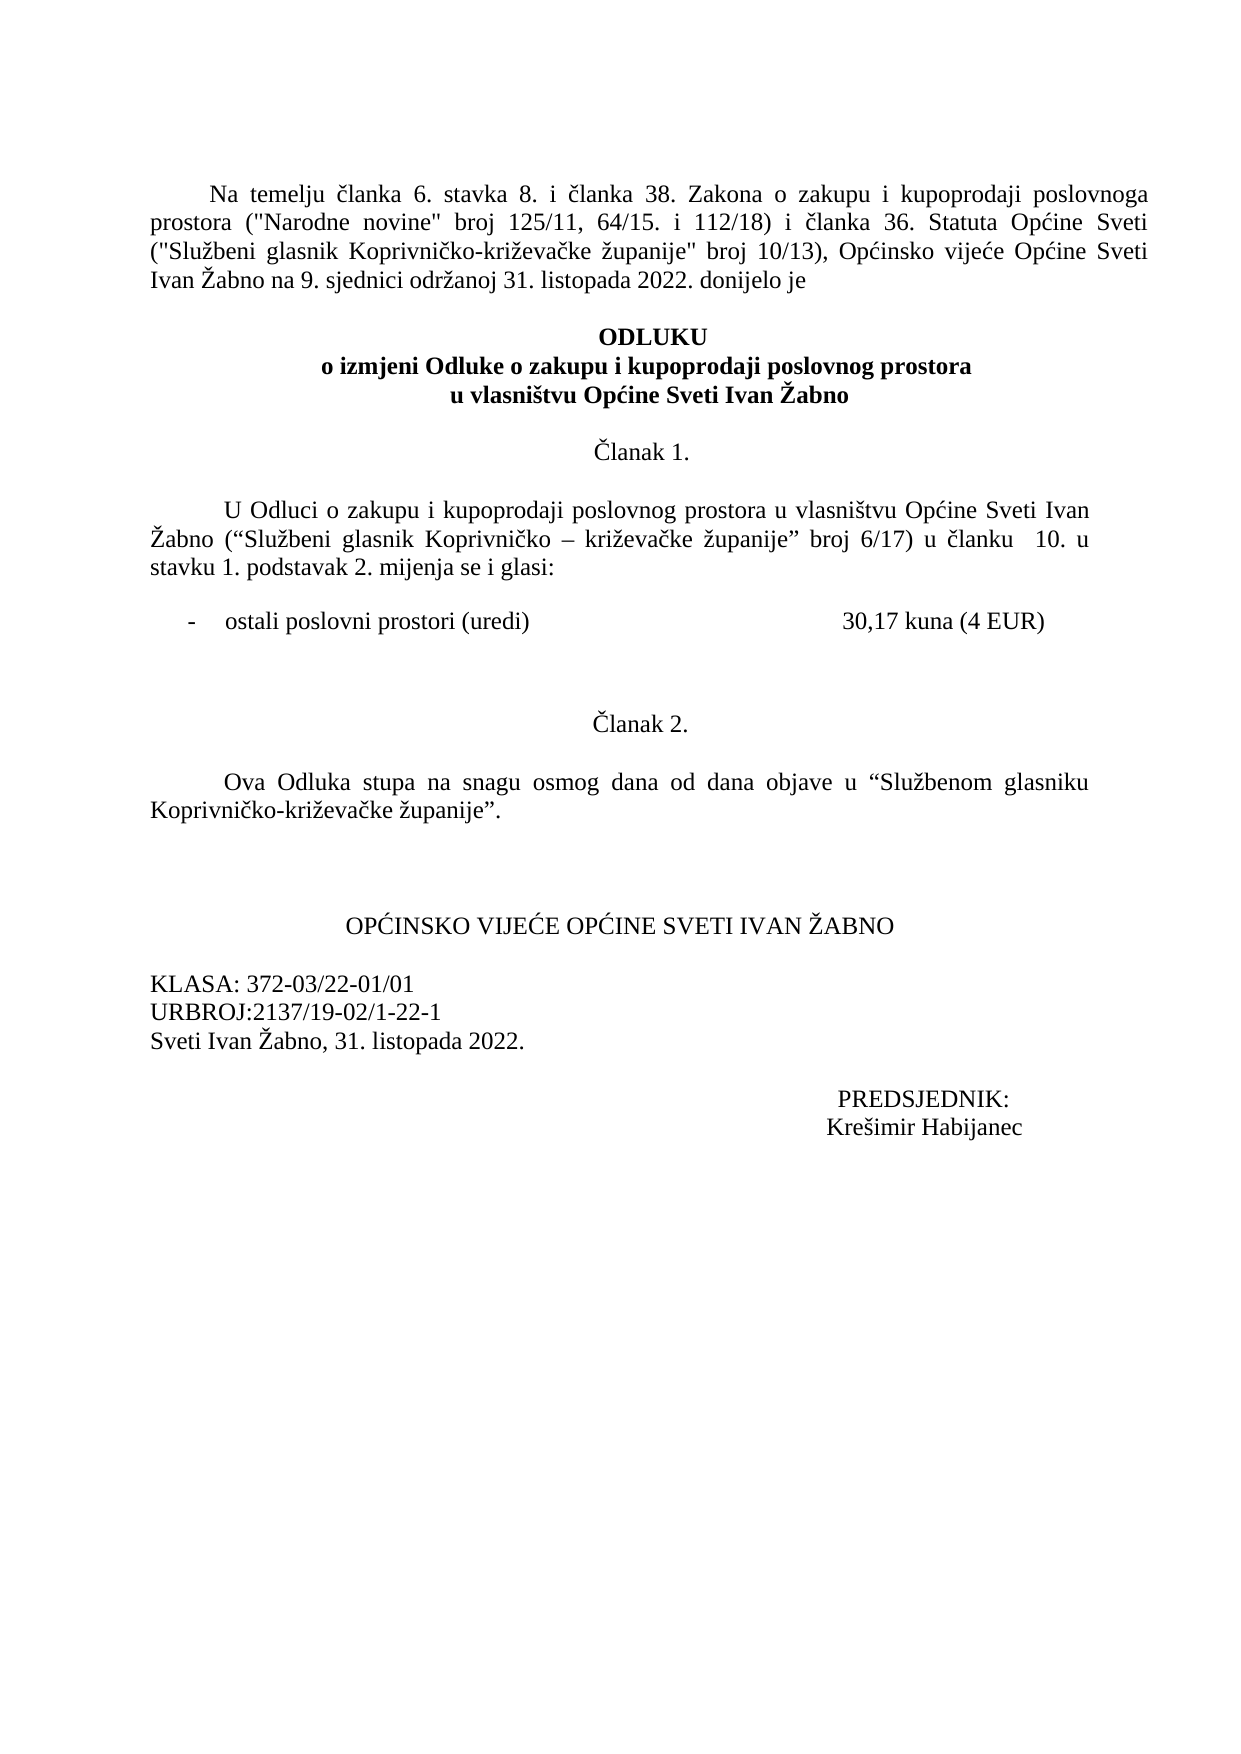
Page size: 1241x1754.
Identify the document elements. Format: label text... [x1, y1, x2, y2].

text OPĆINSKO VIJEĆE OPĆINE SVETI IVAN ŽABNO [150, 911, 1090, 940]
text URBROJ:2137/19-02/1-22-1 [150, 997, 1090, 1026]
text Ova Odluka stupa na snagu osmog dana od dana objave u “Službenom glasniku Koprivničko-križevačke županije”. [150, 767, 1090, 824]
text U Odluci o zakupu i kupoprodaji poslovnog prostora u vlasništvu Općine Sveti Ivan Žabno (“Službeni glasnik Koprivničko – križevačke županije” broj 6/17) u članku 10. u stavku 1. podstavak 2. mijenja se i glasi: [150, 495, 1090, 581]
text Na temelju članka 6. stavka 8. i članka 38. Zakona o zakupu i kupoprodaji poslovnoga prostora ("Narodne novine" broj 125/11, 64/15. i 112/18) i članka 36. Statuta Općine Sveti ("Službeni glasnik Koprivničko-križevačke županije" broj 10/13), Općinsko vijeće Općine Sveti Ivan Žabno na 9. sjednici održanoj 31. listopada 2022. donijelo je [150, 179, 1149, 294]
text o izmjeni Odluke o zakupu i kupoprodaji poslovnog prostora [150, 351, 1149, 380]
text PREDSJEDNIK: [150, 1084, 1090, 1112]
text KLASA: 372-03/22-01/01 [150, 969, 1090, 997]
text Članak 2. [150, 709, 1090, 738]
text Sveti Ivan Žabno, 31. listopada 2022. [150, 1026, 1090, 1055]
list ostali poslovni prostori (uredi) 30,17 kuna (4 EUR) [187, 606, 1090, 635]
text ODLUKU [150, 322, 1149, 351]
text Članak 1. [150, 437, 1149, 466]
text Krešimir Habijanec [150, 1112, 1090, 1141]
text u vlasništvu Općine Sveti Ivan Žabno [150, 380, 1149, 409]
